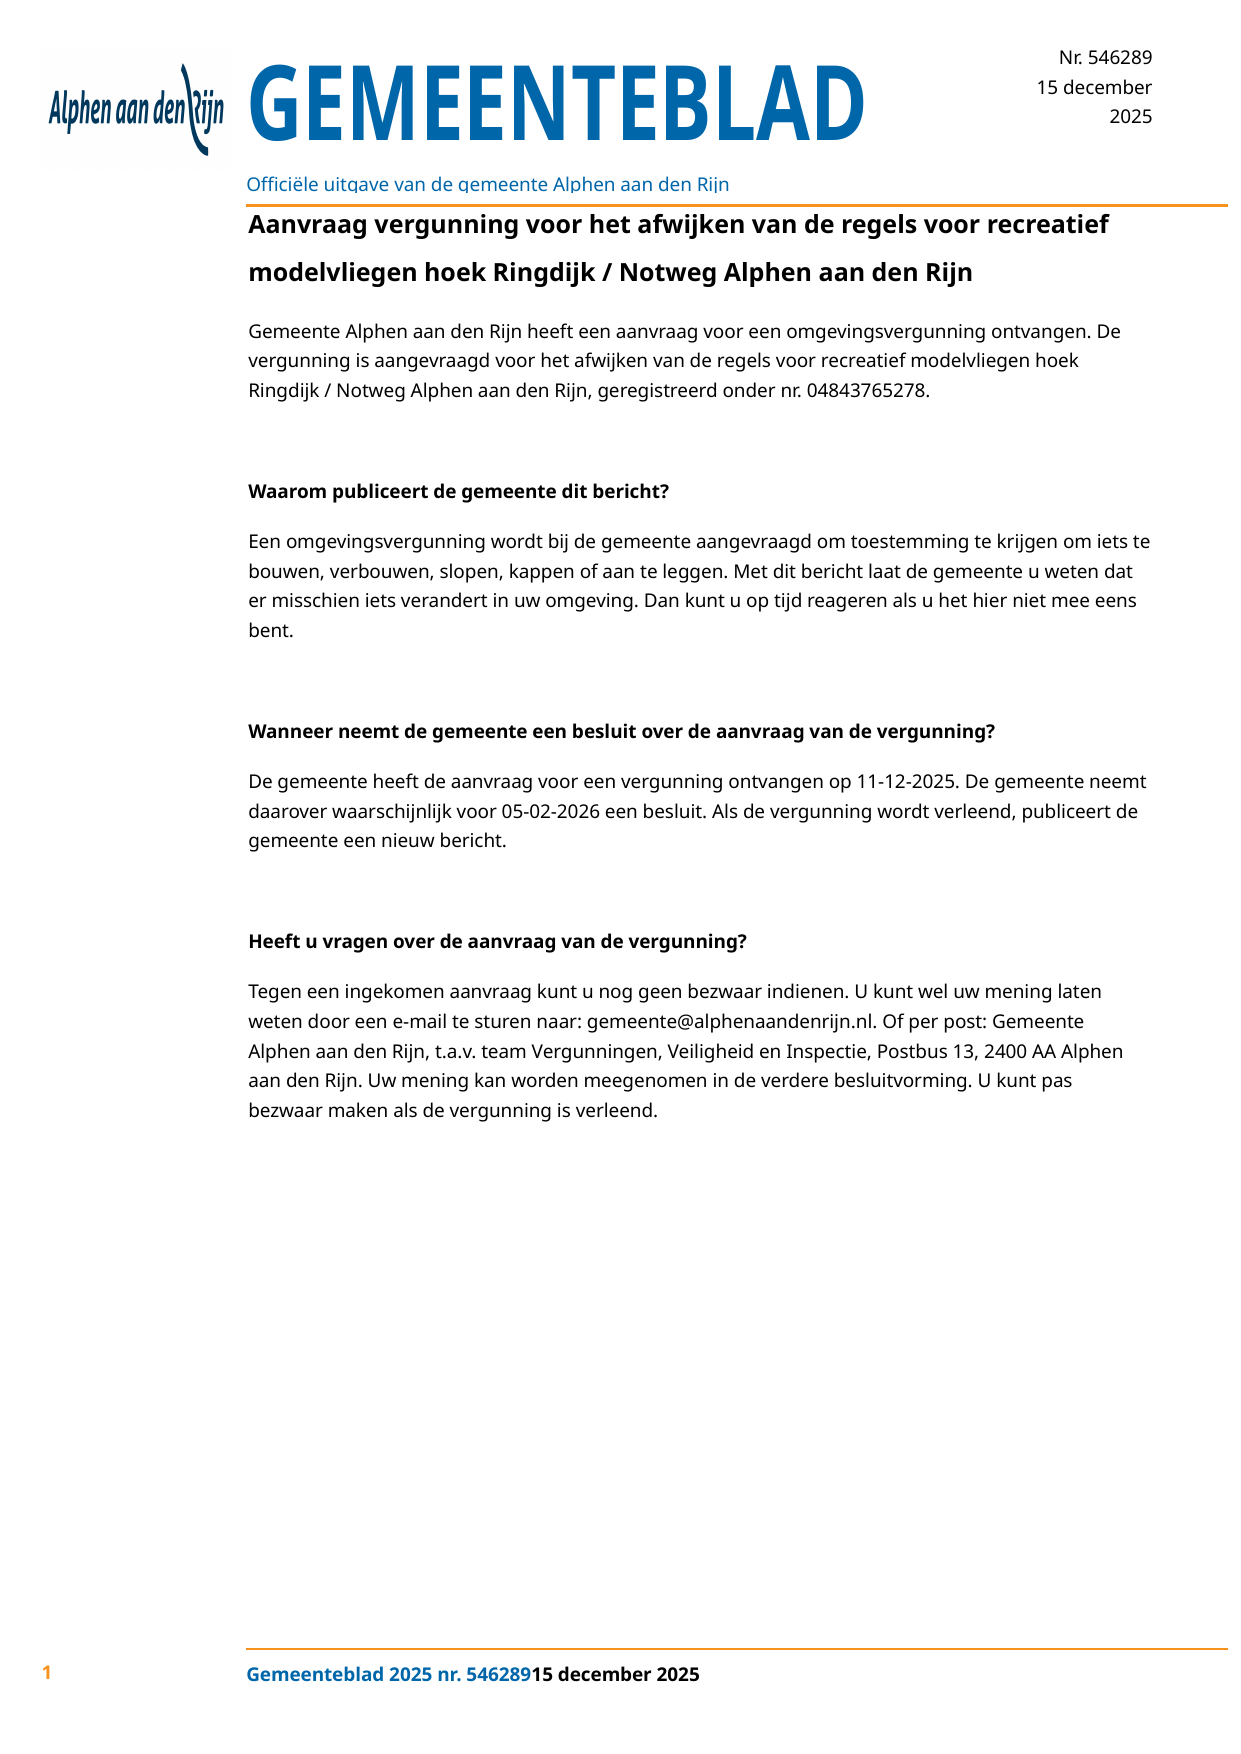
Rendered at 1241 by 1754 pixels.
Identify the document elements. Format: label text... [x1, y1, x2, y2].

text Aanvraag vergunning voor het afwijken van de regels voor recreatief modelvliegen hoek Ringdijk / Notweg Alphen aan den Rijn [248, 207, 1152, 288]
text Waarom publiceert de gemeente dit bericht? [248, 478, 1152, 504]
text Heeft u vragen over de aanvraag van de vergunning? [248, 928, 1152, 954]
text De gemeente heeft de aanvraag voor een vergunning ontvangen op 11-12-2025. De gemeente neemt daarover waarschijnlijk voor 05-02-2026 een besluit. Als de vergunning wordt verleend, publiceert de gemeente een nieuw bericht. [248, 768, 1152, 853]
text Gemeente Alphen aan den Rijn heeft een aanvraag voor een omgevingsvergunning ontvangen. De vergunning is aangevraagd voor het afwijken van de regels voor recreatief modelvliegen hoek Ringdijk / Notweg Alphen aan den Rijn, geregistreerd onder nr. 04843765278. [248, 318, 1152, 403]
text Een omgevingsvergunning wordt bij de gemeente aangevraagd om toestemming te krijgen om iets te bouwen, verbouwen, slopen, kappen of aan te leggen. Met dit bericht laat de gemeente u weten dat er misschien iets verandert in uw omgeving. Dan kunt u op tijd reageren als u het hier niet mee eens bent. [248, 528, 1152, 643]
text Tegen een ingekomen aanvraag kunt u nog geen bezwaar indienen. U kunt wel uw mening laten weten door een e-mail te sturen naar: gemeente@alphenaandenrijn.nl. Of per post: Gemeente Alphen aan den Rijn, t.a.v. team Vergunningen, Veiligheid en Inspectie, Postbus 13, 2400 AA Alphen aan den Rijn. Uw mening kan worden meegenomen in de verdere besluitvorming. U kunt pas bezwaar maken als de vergunning is verleend. [248, 979, 1152, 1123]
text Wanneer neemt de gemeente een besluit over de aanvraag van de vergunning? [248, 718, 1152, 744]
picture [41, 47, 231, 172]
